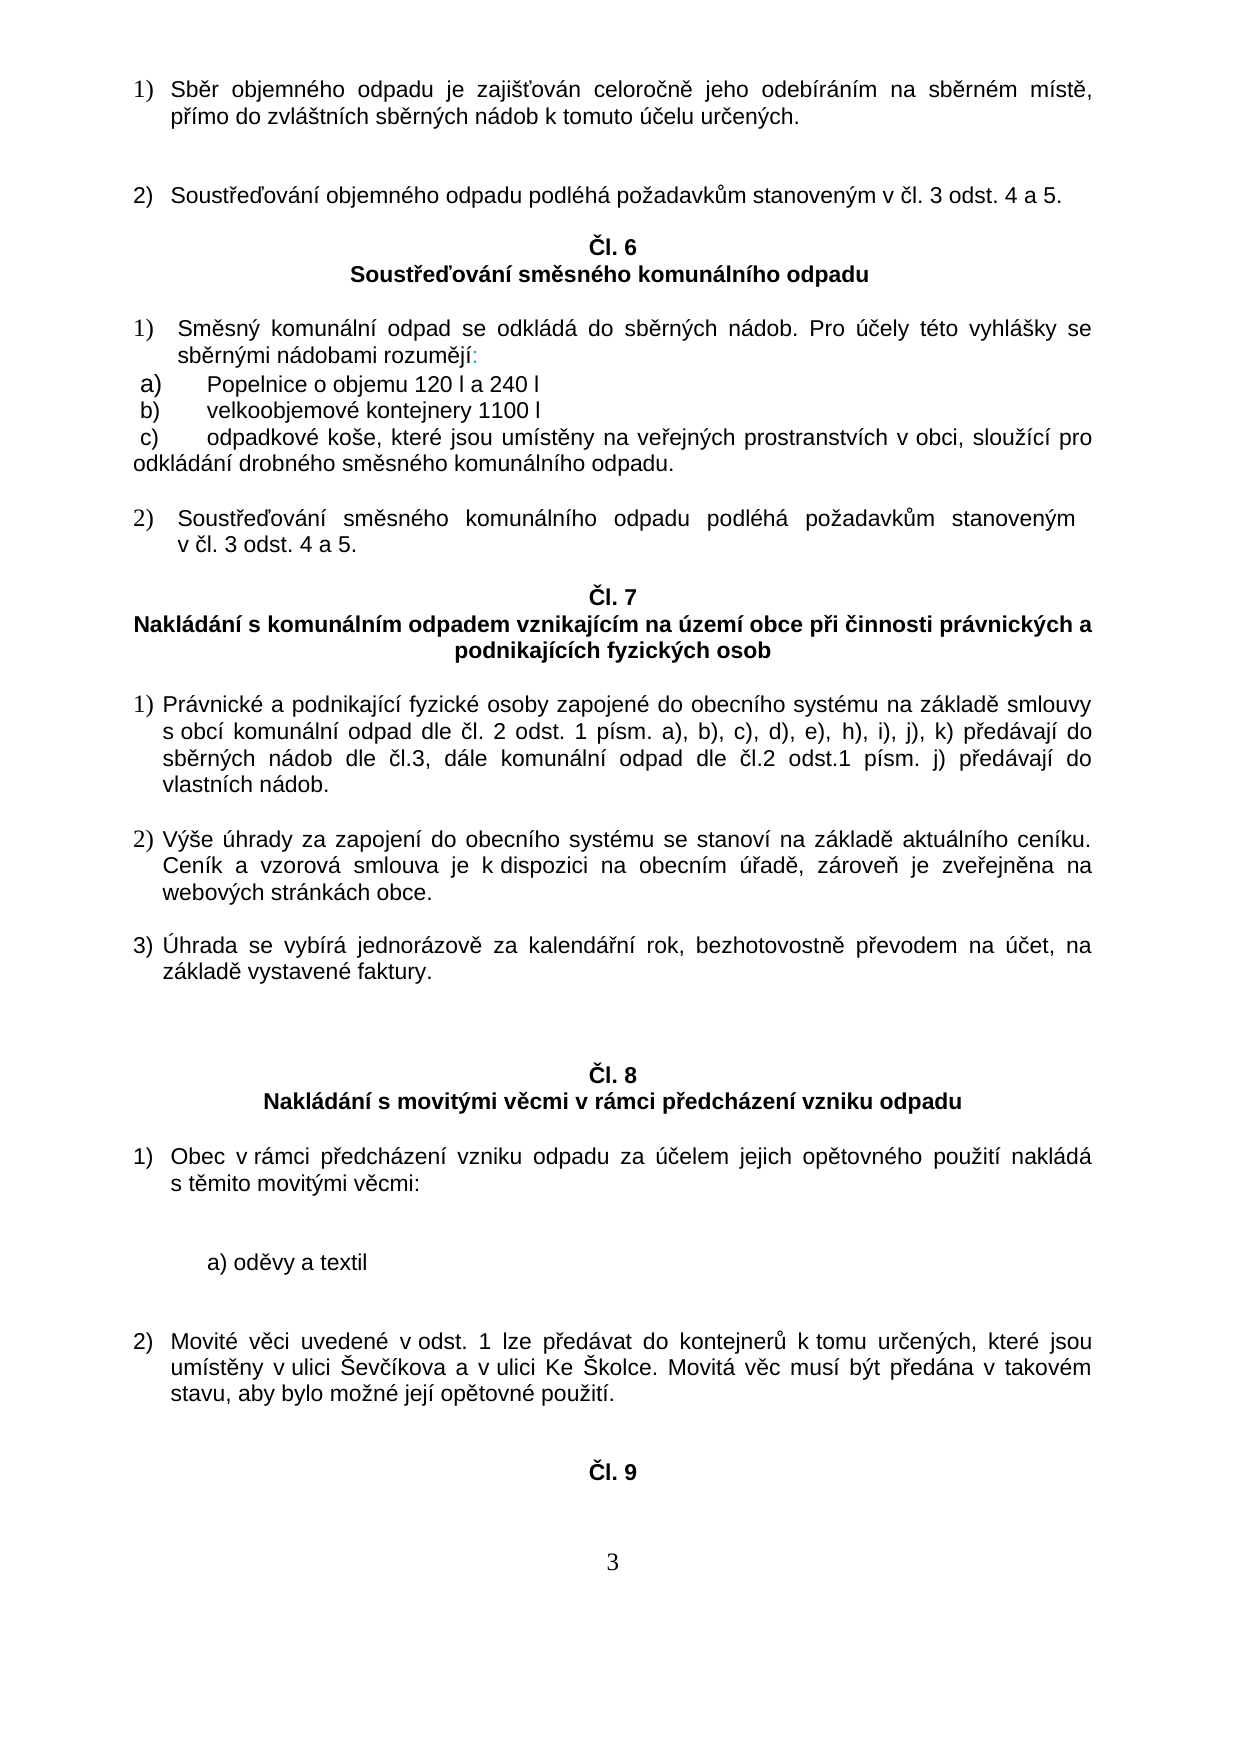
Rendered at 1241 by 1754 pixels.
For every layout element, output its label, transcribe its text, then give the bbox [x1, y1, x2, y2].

list Movité věci uvedené v odst. 1 lze předávat do kontejnerů k tomu určených, které jsou umístěny v ulici Ševčíkova a v ulici Ke Školce. Movitá věc musí být předána v takovém stavu, aby bylo možné její opětovné použití. [133, 1328, 1092, 1407]
text Čl. 7 [133, 584, 1092, 611]
subtitle Nakládání s movitými věcmi v rámci předcházení vzniku odpadu [133, 1088, 1092, 1114]
list Soustřeďování směsného komunálního odpadu podléhá požadavkům stanoveným v čl. 3 odst. 4 a 5. [133, 503, 1092, 558]
list Soustřeďování objemného odpadu podléhá požadavkům stanoveným v čl. 3 odst. 4 a 5. [133, 182, 1092, 208]
list Sběr objemného odpadu je zajišťován celoročně jeho odebíráním na sběrném místě, přímo do zvláštních sběrných nádob k tomuto účelu určených. [133, 74, 1092, 129]
list Popelnice o objemu 120 l a 240 l [133, 368, 1092, 397]
list Výše úhrady za zapojení do obecního systému se stanoví na základě aktuálního ceníku. Ceník a vzorová smlouva je k dispozici na obecním úřadě, zároveň je zveřejněna na webových stránkách obce. [133, 824, 1092, 905]
text Čl. 9 [133, 1459, 1092, 1486]
list Úhrada se vybírá jednorázově za kalendářní rok, bezhotovostně převodem na účet, na základě vystavené faktury. [133, 932, 1092, 984]
text Čl. 8 [133, 1062, 1092, 1088]
list Obec v rámci předcházení vzniku odpadu za účelem jejich opětovného použití nakládá s těmito movitými věcmi: [133, 1143, 1092, 1196]
text a) oděvy a textil [170, 1248, 1092, 1275]
text Čl. 6 [133, 234, 1092, 261]
subtitle Nakládání s komunálním odpadem vznikajícím na území obce při činnosti právnických a podnikajících fyzických osob [133, 611, 1092, 663]
list velkoobjemové kontejnery 1100 l [133, 397, 1092, 424]
list Právnické a podnikající fyzické osoby zapojené do obecního systému na základě smlouvy s obcí komunální odpad dle čl. 2 odst. 1 písm. a), b), c), d), e), h), i), j), k) předávají do sběrných nádob dle čl.3, dále komunální odpad dle čl.2 odst.1 písm. j) předávají do vlastních nádob. [133, 689, 1092, 797]
text Soustřeďování směsného komunálního odpadu [133, 261, 1092, 287]
list Směsný komunální odpad se odkládá do sběrných nádob. Pro účely této vyhlášky se sběrnými nádobami rozumějí: [133, 313, 1092, 368]
list odpadkové koše, které jsou umístěny na veřejných prostranstvích v obci, sloužící pro odkládání drobného směsného komunálního odpadu. [133, 424, 1092, 476]
